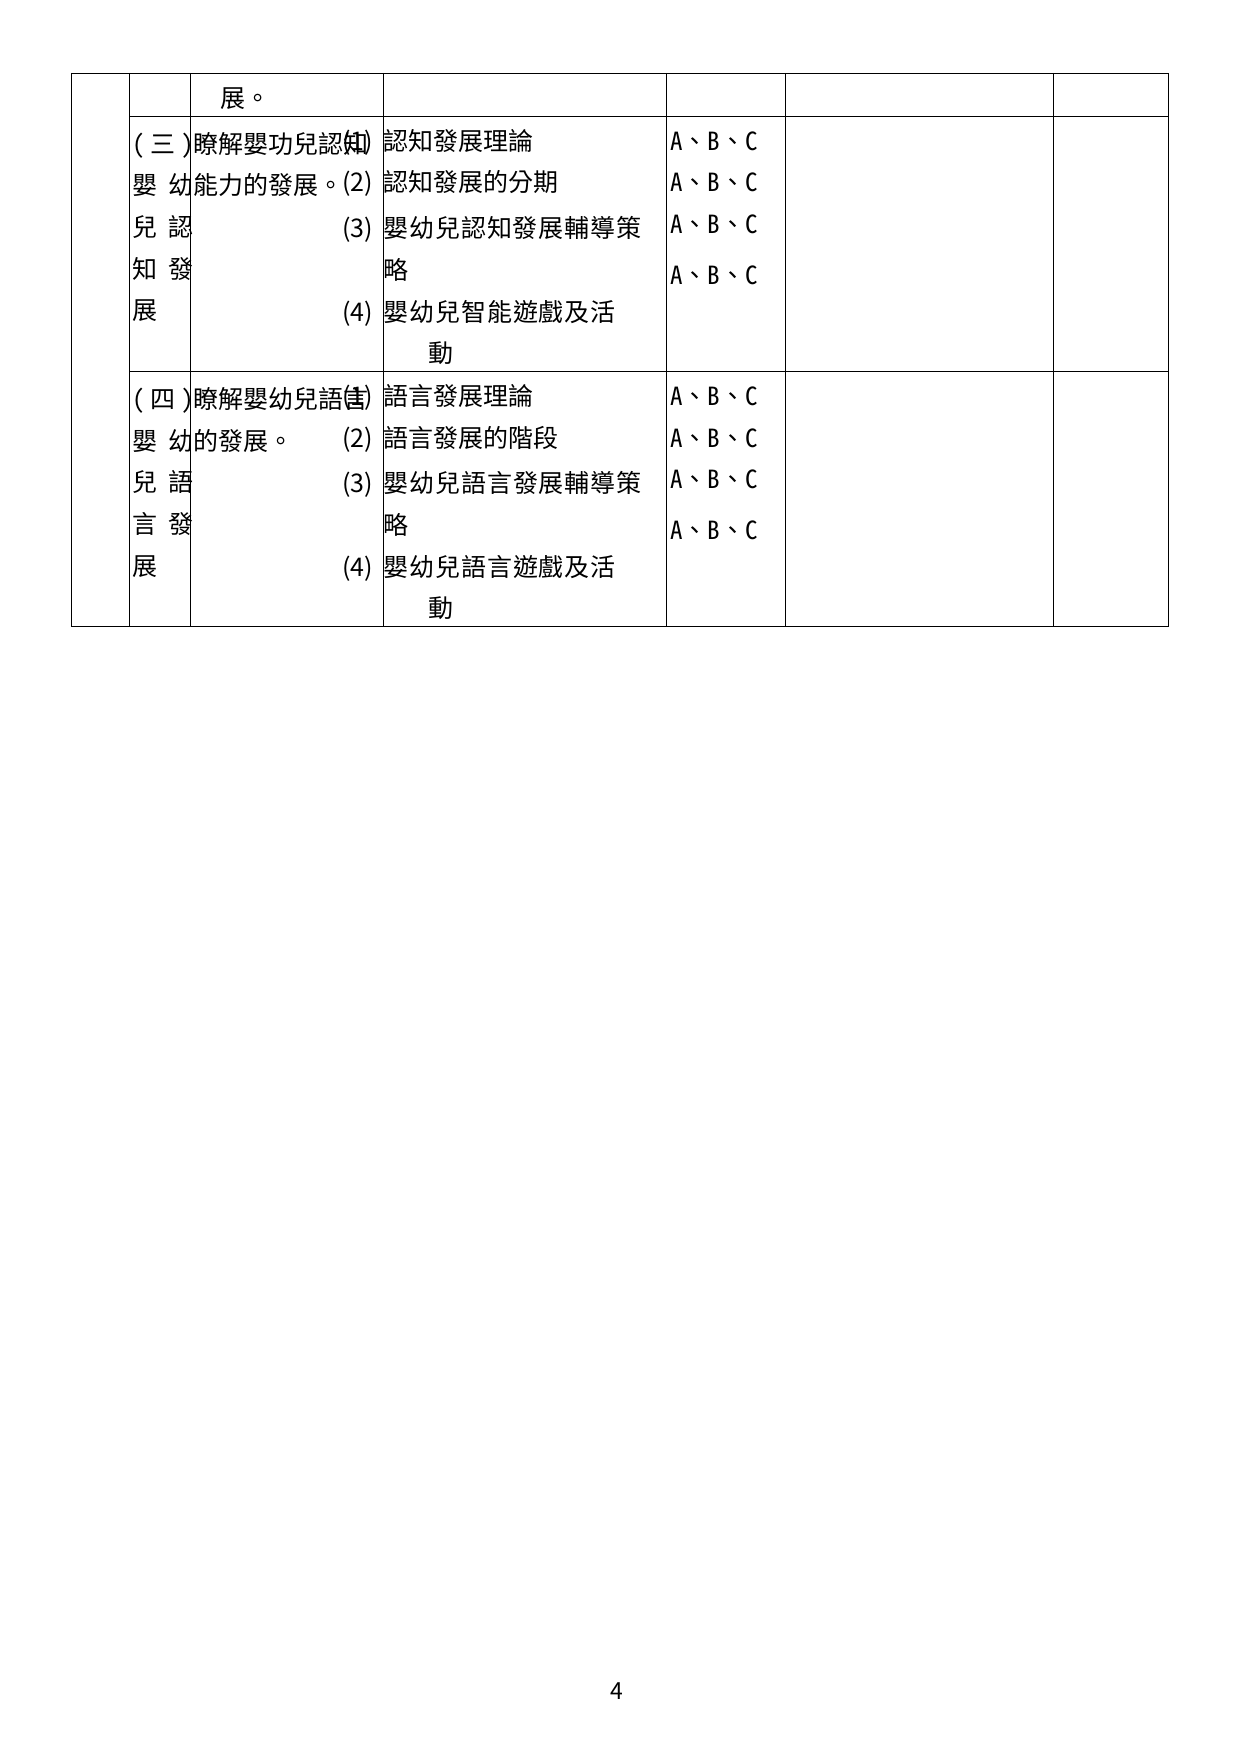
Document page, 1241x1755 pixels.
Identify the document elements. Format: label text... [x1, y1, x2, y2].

table_cell [786, 74, 1053, 116]
table_cell [1054, 372, 1168, 626]
table_cell [786, 117, 1053, 371]
table_cell 瞭解嬰功兒認知能力的發展。 [191, 117, 383, 371]
table_cell [786, 372, 1053, 626]
table_cell (二) 嬰幼兒人格發展 [130, 74, 190, 116]
table_cell A、B、C A、B、C A、B、C A、B、C [667, 372, 785, 626]
table_cell [1054, 117, 1168, 371]
table_cell 語言發展理論 語言發展的階段 嬰幼兒語言發展輔導策略 嬰幼兒語言遊戲及活 動 [384, 372, 666, 626]
table_cell 認知發展理論 認知發展的分期 嬰幼兒認知發展輔導策略 嬰幼兒智能遊戲及活 動 [384, 117, 666, 371]
table_cell [384, 74, 666, 116]
table_cell [667, 74, 785, 116]
table_cell (四) 嬰幼兒語言發展 [130, 372, 190, 626]
table_cell 1.瞭解新生兒氣質理論。 2.瞭解嬰幼兒氣質並調整保育 策略。 3.瞭解並協助嬰幼兒發展良好的性別認定。 4.瞭解並協助嬰幼兒的情緒發 展。 [191, 74, 383, 116]
table_cell A、B、C A、B、C A、B、C A、B、C [667, 117, 785, 371]
table_cell (三) 嬰幼兒認知發展 [130, 117, 190, 371]
table_cell [72, 74, 129, 626]
table_cell 瞭解嬰幼兒語言的發展。 [191, 372, 383, 626]
table_cell [1054, 74, 1168, 116]
